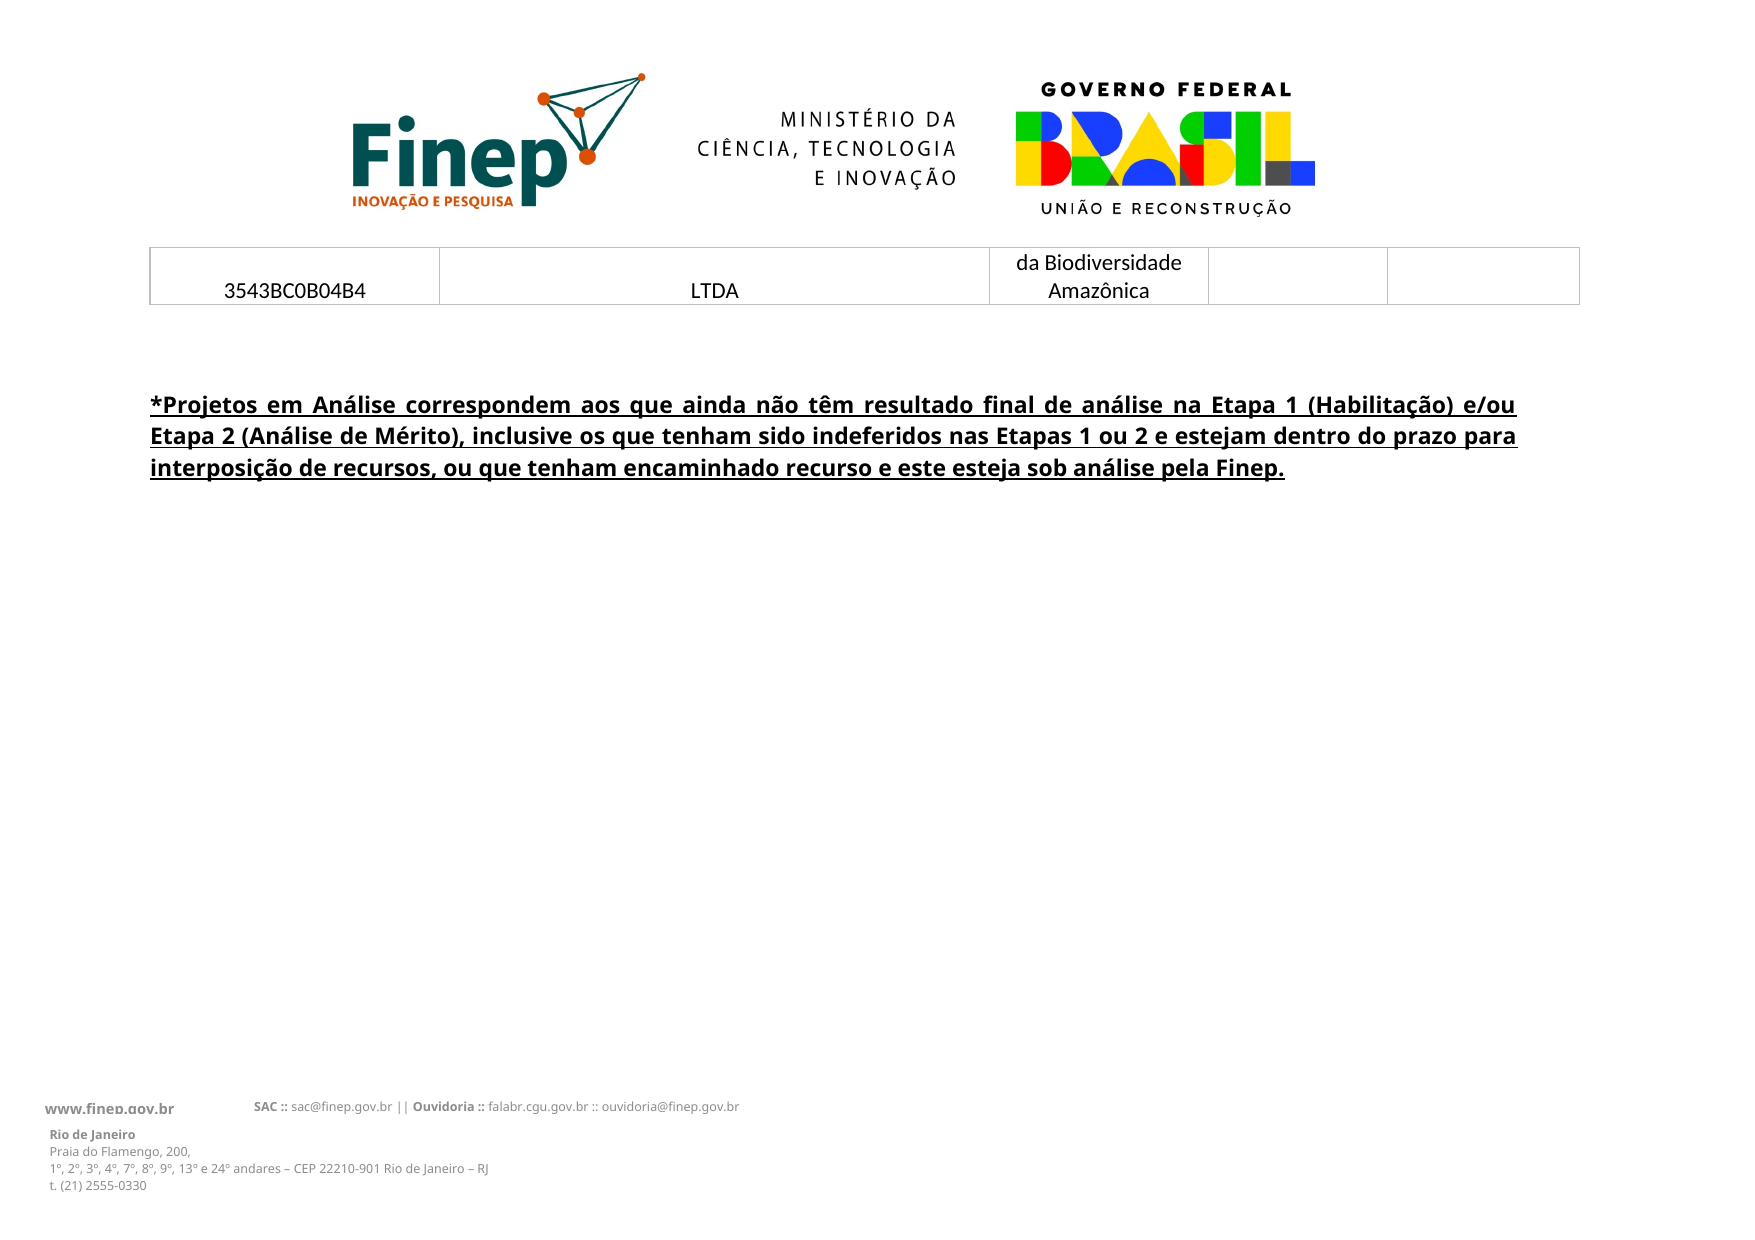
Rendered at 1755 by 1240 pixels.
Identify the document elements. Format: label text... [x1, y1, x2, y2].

table_cell da Biodiversidade Amazônica [990, 248, 1208, 304]
table_cell 3543BC0B04B4 [151, 248, 439, 304]
table_cell [1388, 248, 1579, 304]
text interposição de recursos, ou que tenham encaminhado recurso e este esteja sob análise pela Finep. [150, 448, 1518, 483]
table_cell [1209, 248, 1387, 304]
text *Projetos em Análise correspondem aos que ainda não têm resultado final de análise na Etapa 1 (Habilitação) e/ou Etapa 2 (Análise de Mérito), inclusive os que tenham sido indeferidos nas Etapas 1 ou 2 e estejam dentro do prazo para [150, 389, 1518, 447]
table_cell LTDA [440, 248, 989, 304]
